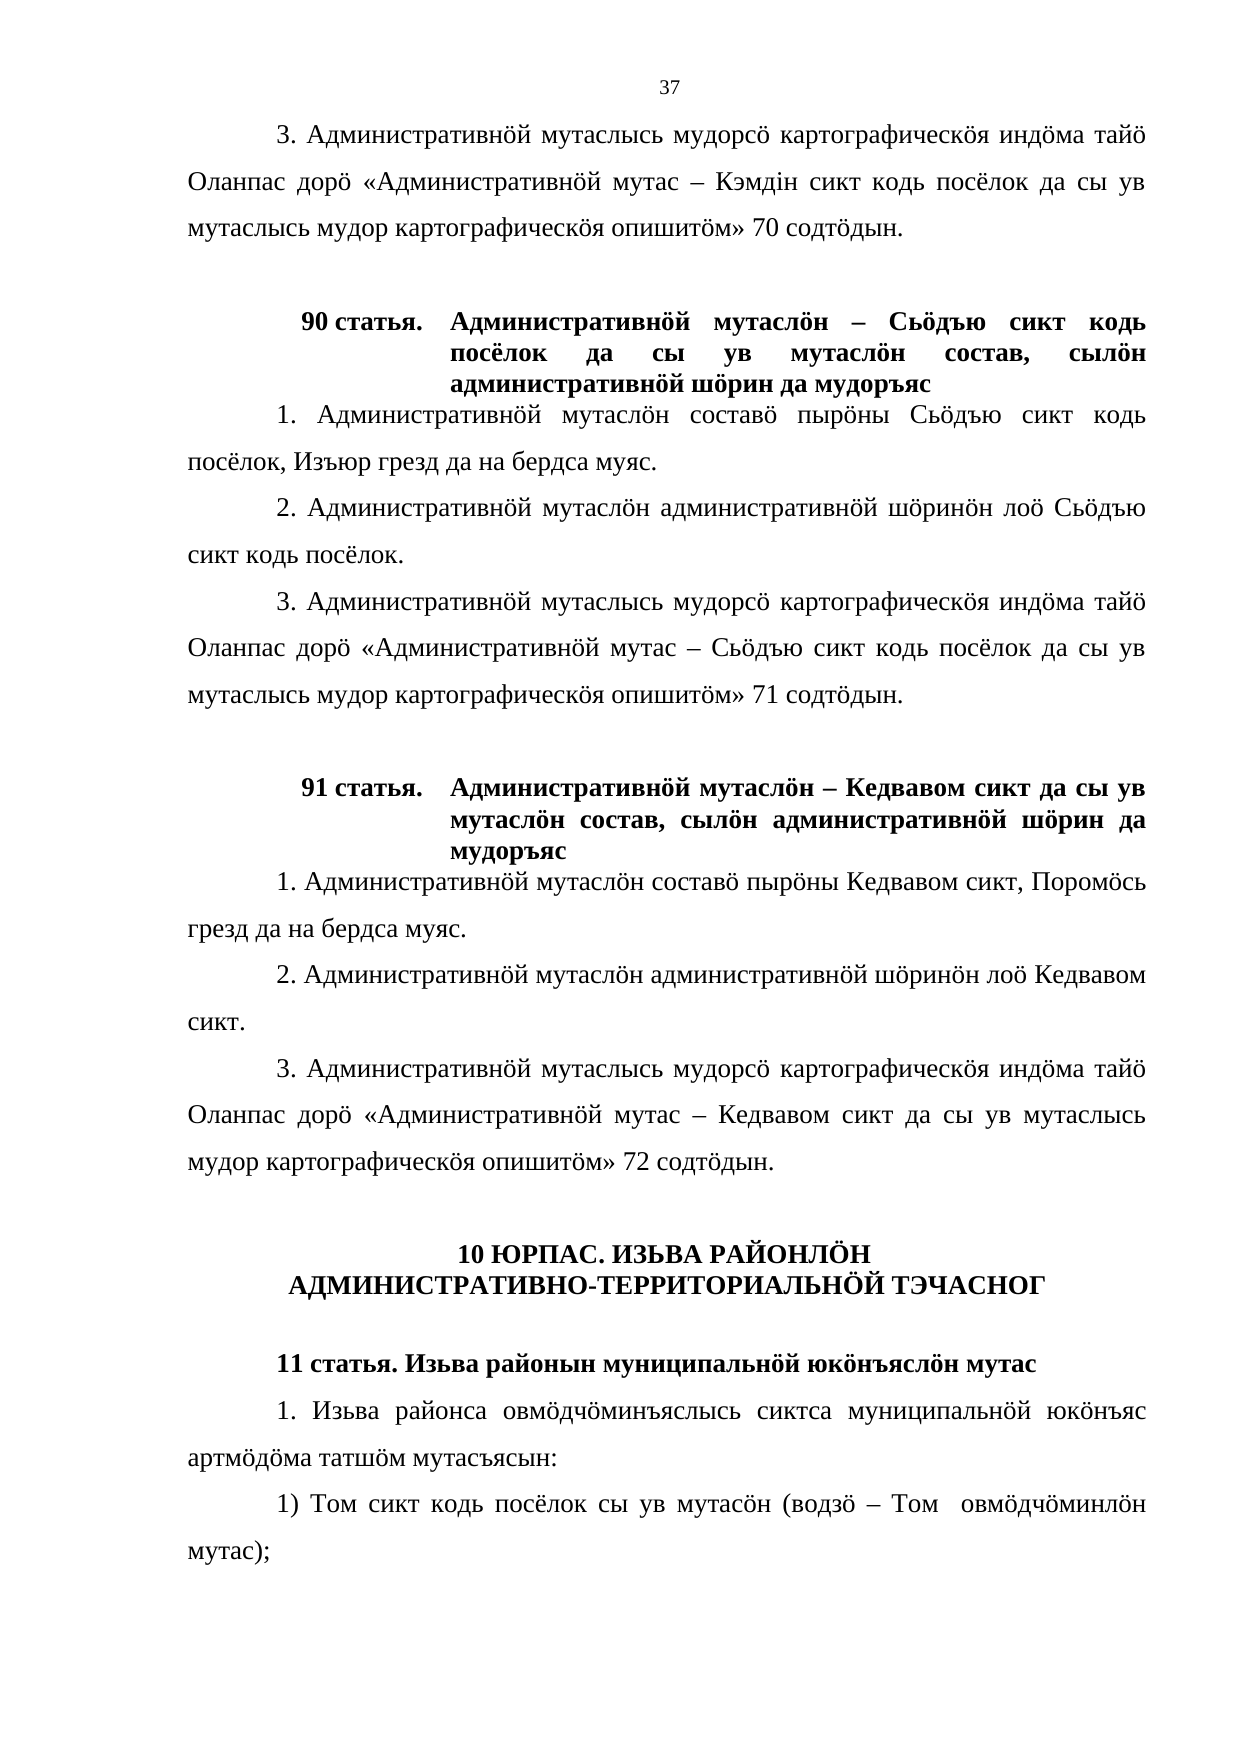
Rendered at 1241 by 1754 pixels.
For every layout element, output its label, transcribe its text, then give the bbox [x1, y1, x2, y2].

text 11 статья. Изьва районын муниципальнöй юкöнъяслöн мутас [187, 1347, 1147, 1378]
table_header Административнöй мутаслöн – Кедвавом сикт да сы ув мутаслöн состав, сылöн административнöй шöрин да мудоръяс [439, 772, 1163, 865]
table_header 91 статья. [176, 772, 438, 865]
text 2. Административнöй мутаслöн административнöй шöринöн лоö Кедвавом сикт. [187, 958, 1147, 1036]
text 10 ЮРПАС. ИЗЬВА РАЙОНЛÖН [187, 1238, 1147, 1269]
text 1. Административнöй мутаслöн составö пырöны Сьöдъю сикт кодь посёлок, Изъюр грезд да на бердса муяс. [187, 398, 1147, 476]
text 3. Административнöй мутаслысь мудорсö картографическöя индöма тайö Оланпас дорö «Административнöй мутас – Сьöдъю сикт кодь посёлок да сы ув мутаслысь мудор картографическöя опишитöм» 71 содтöдын. [187, 585, 1147, 709]
text 2. Административнöй мутаслöн административнöй шöринöн лоö Сьöдъю сикт кодь посёлок. [187, 492, 1147, 569]
text 1. Административнöй мутаслöн составö пырöны Кедвавом сикт, Поромöсь грезд да на бердса муяс. [187, 865, 1147, 943]
table_header 90 статья. [176, 305, 438, 398]
text 1. Изьва районса овмöдчöминъяслысь сиктса муниципальнöй юкöнъяс артмöдöма татшöм мутасъясын: [187, 1394, 1147, 1472]
text АДМИНИСТРАТИВНО-ТЕРРИТОРИАЛЬНÖЙ ТЭЧАСНОГ [187, 1269, 1147, 1301]
text 1) Том сикт кодь посёлок сы ув мутасöн (водзö – Том овмöдчöминлöн мутас); [187, 1487, 1147, 1565]
text 3. Административнöй мутаслысь мудорсö картографическöя индöма тайö Оланпас дорö «Административнöй мутас – Кэмдiн сикт кодь посёлок да сы ув мутаслысь мудор картографическöя опишитöм» 70 содтöдын. [187, 118, 1147, 243]
table_header Административнöй мутаслöн – Сьöдъю сикт кодь посёлок да сы ув мутаслöн состав, сылöн административнöй шöрин да мудоръяс [439, 305, 1163, 398]
text 3. Административнöй мутаслысь мудорсö картографическöя индöма тайö Оланпас дорö «Административнöй мутас – Кедвавом сикт да сы ув мутаслысь мудор картографическöя опишитöм» 72 содтöдын. [187, 1052, 1147, 1176]
